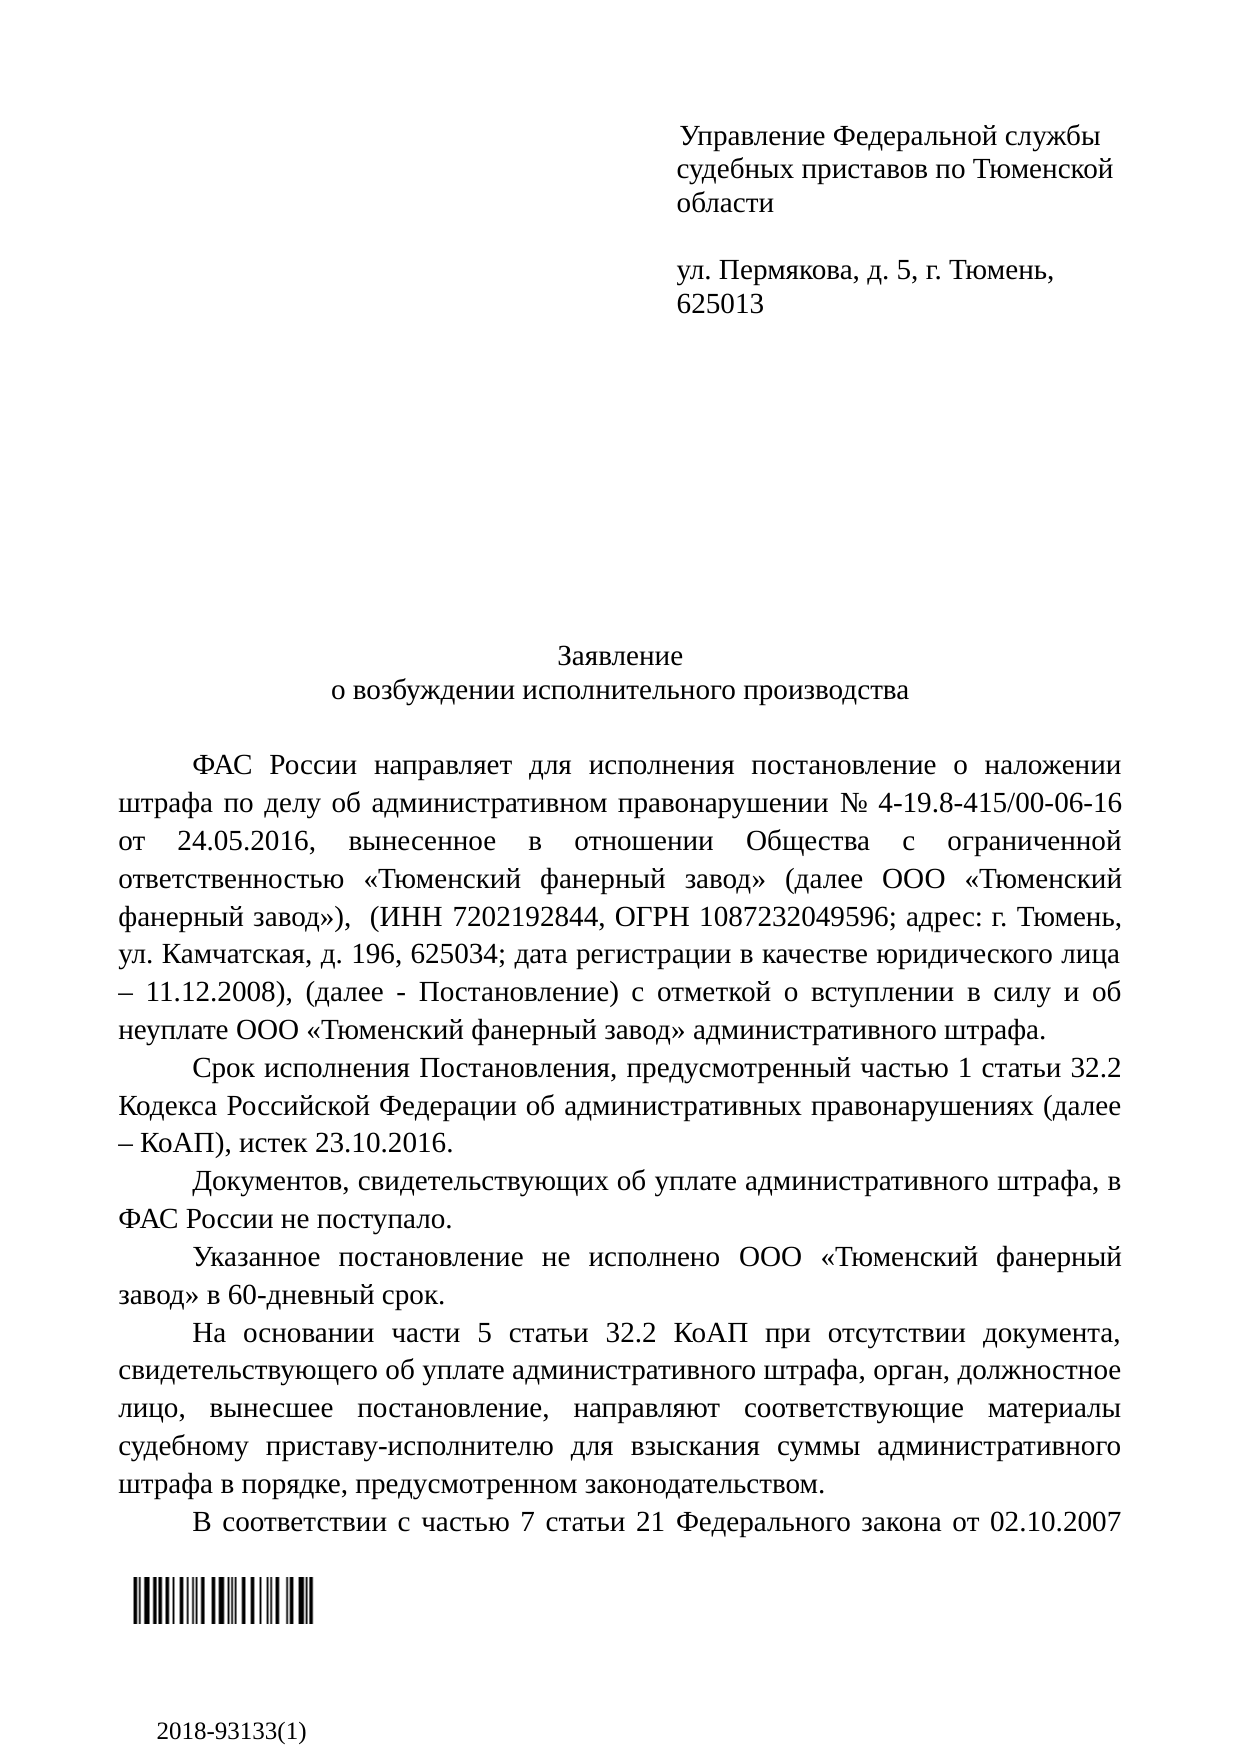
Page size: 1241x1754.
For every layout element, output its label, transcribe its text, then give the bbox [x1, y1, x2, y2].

text ул. Пермякова, д. 5, г. Тюмень, 625013 [676, 252, 1122, 319]
text Документов, свидетельствующих об уплате административного штрафа, в ФАС России не поступало. [118, 1159, 1122, 1235]
text Заявление [118, 638, 1122, 672]
text ФАС России направляет для исполнения постановление о наложении штрафа по делу об административном правонарушении № 4-19.8-415/00-06-16 от 24.05.2016, вынесенное в отношении Общества с ограниченной ответственностью «Тюменский фанерный завод» (далее ООО «Тюменский фанерный завод»), (ИНН 7202192844, ОГРН 1087232049596; адрес: г. Тюмень, ул. Камчатская, д. 196, 625034; дата регистрации в качестве юридического лица – 11.12.2008), (далее - Постановление) с отметкой о вступлении в силу и об неуплате ООО «Тюменский фанерный завод» административного штрафа. [118, 743, 1122, 1046]
text о возбуждении исполнительного производства [118, 672, 1122, 705]
text На основании части 5 статьи 32.2 КоАП при отсутствии документа, свидетельствующего об уплате административного штрафа, орган, должностное лицо, вынесшее постановление, направляют соответствующие материалы судебному приставу-исполнителю для взыскания суммы административного штрафа в порядке, предусмотренном законодательством. [118, 1310, 1122, 1499]
text Указанное постановление не исполнено ООО «Тюменский фанерный завод» в 60-дневный срок. [118, 1235, 1122, 1310]
text В соответствии с частью 7 статьи 21 Федерального закона от 02.10.2007 [118, 1499, 1122, 1537]
text Срок исполнения Постановления, предусмотренный частью 1 статьи 32.2 Кодекса Российской Федерации об административных правонарушениях (далее – КоАП), истек 23.10.2016. [118, 1046, 1122, 1159]
picture [118, 1577, 331, 1624]
text Управление Федеральной службы судебных приставов по Тюменской области [676, 118, 1122, 219]
